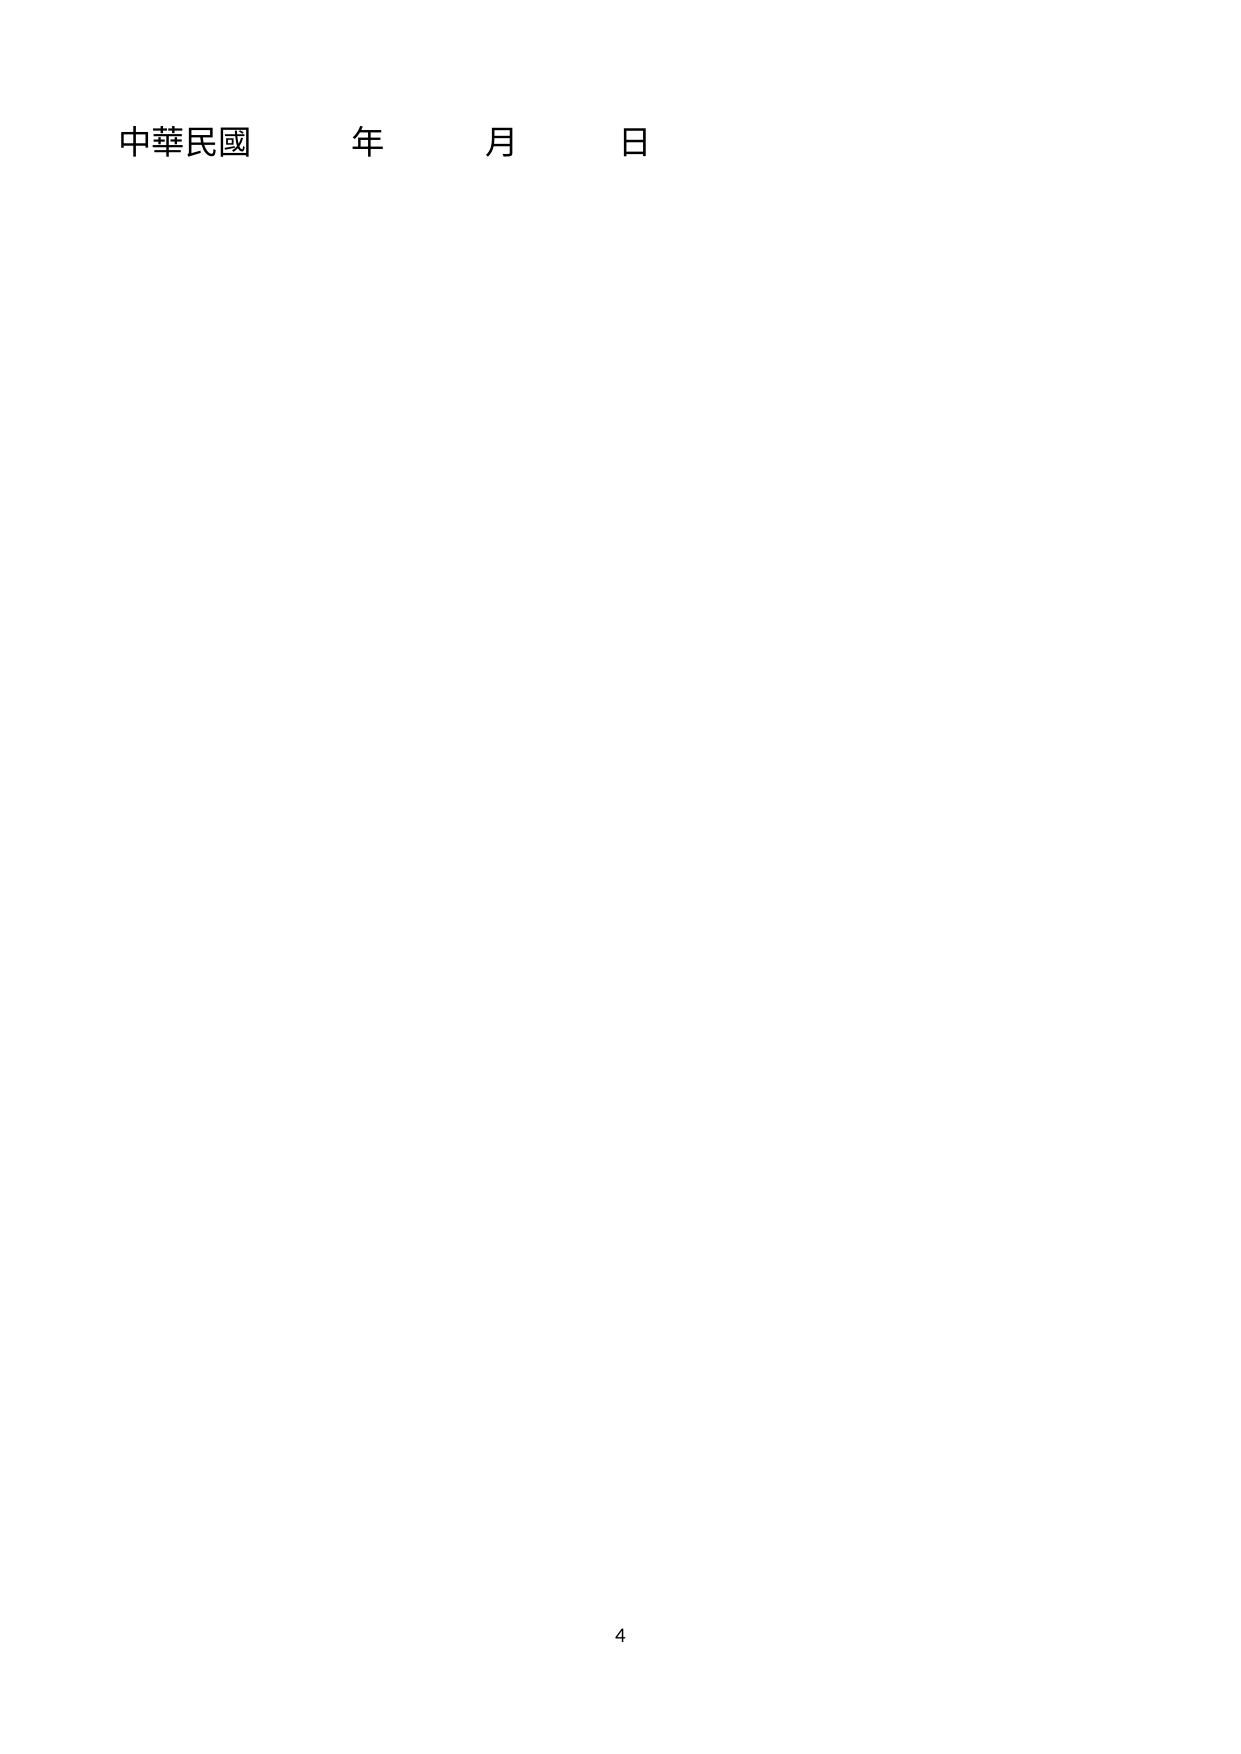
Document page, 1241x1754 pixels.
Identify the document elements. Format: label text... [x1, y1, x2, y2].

text 中華民國 年 月 日 [118, 98, 1122, 161]
